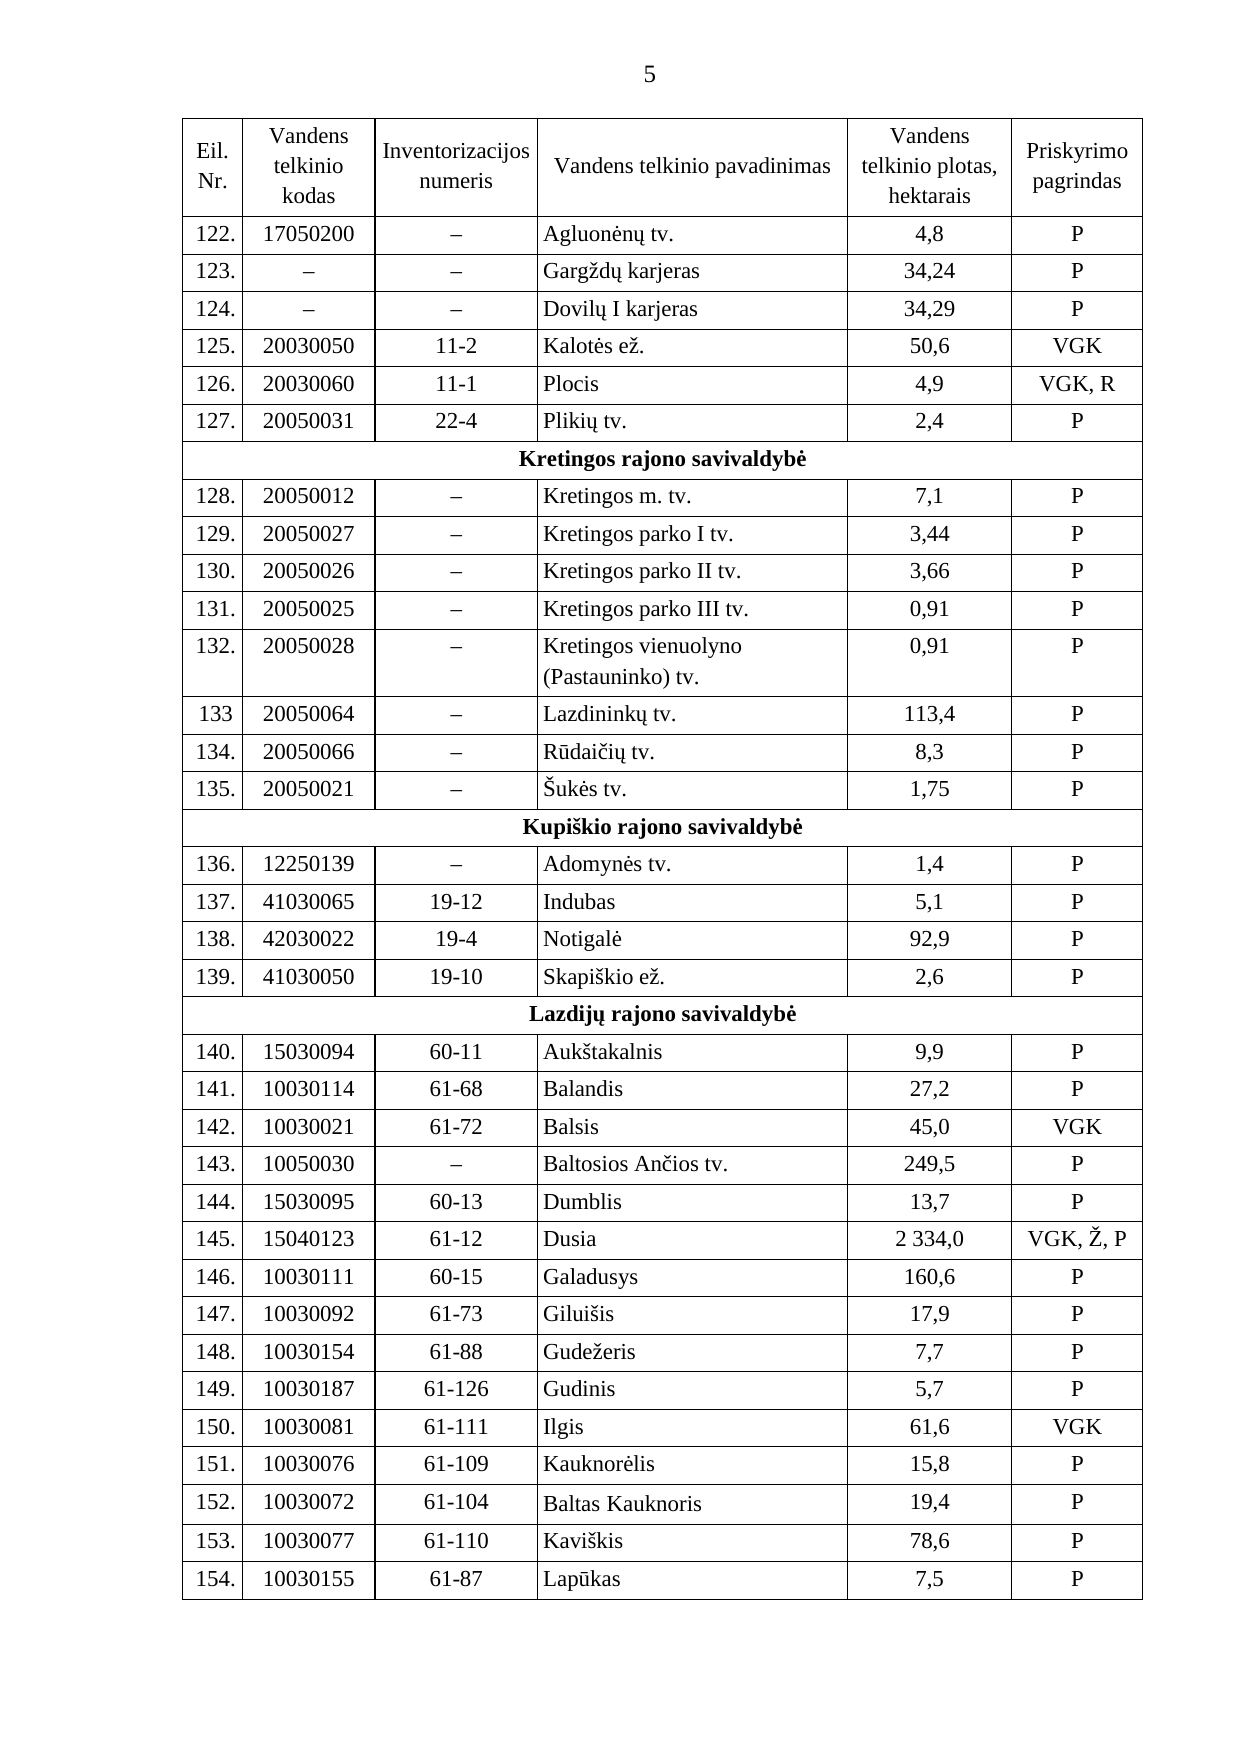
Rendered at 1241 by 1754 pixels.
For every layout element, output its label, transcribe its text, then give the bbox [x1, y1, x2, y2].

table_cell P [1012, 480, 1142, 516]
table_cell Rūdaičių tv. [538, 735, 847, 771]
table_cell 45,0 [848, 1110, 1011, 1146]
table_cell 2 334,0 [848, 1222, 1011, 1259]
table_cell Baltas Kauknoris [538, 1485, 847, 1524]
table_header Vandens telkinio kodas [243, 119, 374, 216]
table_cell 4,8 [848, 217, 1011, 253]
table_cell 7,7 [848, 1335, 1011, 1371]
table_cell Kretingos rajono savivaldybė [183, 442, 1142, 478]
table_cell 34,24 [848, 255, 1011, 291]
table_cell Kauknorėlis [538, 1447, 847, 1484]
table_header Vandens telkinio plotas, hektarais [848, 119, 1011, 216]
table_cell 7,5 [848, 1562, 1011, 1599]
table_cell 19,4 [848, 1485, 1011, 1524]
table_cell – [376, 697, 537, 734]
table_cell P [1012, 1447, 1142, 1484]
table_cell 20050025 [243, 592, 374, 628]
table_cell 20050012 [243, 480, 374, 516]
table_cell 134. [183, 735, 242, 771]
table_cell 50,6 [848, 330, 1011, 366]
table_cell 27,2 [848, 1072, 1011, 1109]
table_cell 20050026 [243, 555, 374, 591]
table_cell 160,6 [848, 1260, 1011, 1296]
table_cell VGK [1012, 1110, 1142, 1146]
table_cell 10030114 [243, 1072, 374, 1109]
table_cell 61-12 [376, 1222, 537, 1259]
table_cell 22-4 [376, 405, 537, 441]
table_cell 123. [183, 255, 242, 291]
table_cell 61-110 [376, 1525, 537, 1561]
table_cell 153. [183, 1525, 242, 1561]
table_cell Kretingos m. tv. [538, 480, 847, 516]
table_cell – [376, 217, 537, 253]
table_cell VGK [1012, 330, 1142, 366]
table_cell 20050064 [243, 697, 374, 734]
table_cell 7,1 [848, 480, 1011, 516]
table_cell 5,1 [848, 885, 1011, 921]
table_cell P [1012, 1335, 1142, 1371]
table_cell Gudežeris [538, 1335, 847, 1371]
table_cell Balandis [538, 1072, 847, 1109]
table_header Priskyrimo pagrindas [1012, 119, 1142, 216]
table_cell 137. [183, 885, 242, 921]
table_cell 20050066 [243, 735, 374, 771]
table_cell 4,9 [848, 367, 1011, 403]
table_cell P [1012, 922, 1142, 959]
table_cell 132. [183, 630, 242, 696]
table_cell 10030092 [243, 1297, 374, 1334]
table_cell 60-11 [376, 1035, 537, 1071]
table_cell Giluišis [538, 1297, 847, 1334]
table_cell 135. [183, 772, 242, 809]
table_cell 129. [183, 517, 242, 553]
table_cell 10030111 [243, 1260, 374, 1296]
table_cell 10030154 [243, 1335, 374, 1371]
table_header Eil. Nr. [183, 119, 242, 216]
table_cell 144. [183, 1185, 242, 1221]
table_cell 125. [183, 330, 242, 366]
table_cell – [376, 255, 537, 291]
table_cell Dovilų I karjeras [538, 292, 847, 328]
table_cell 146. [183, 1260, 242, 1296]
table_cell VGK, R [1012, 367, 1142, 403]
table_cell 15040123 [243, 1222, 374, 1259]
table_cell 149. [183, 1372, 242, 1409]
table_cell 136. [183, 847, 242, 884]
table_cell 113,4 [848, 697, 1011, 734]
table_cell 133 [183, 697, 242, 734]
table_cell 41030050 [243, 960, 374, 996]
table_cell 61,6 [848, 1410, 1011, 1446]
table_cell P [1012, 217, 1142, 253]
table_cell Kretingos vienuolyno (Pastauninko) tv. [538, 630, 847, 696]
table_cell – [243, 255, 374, 291]
table_cell Dusia [538, 1222, 847, 1259]
table_cell P [1012, 1147, 1142, 1184]
table_cell Lazdininkų tv. [538, 697, 847, 734]
table_cell P [1012, 405, 1142, 441]
table_cell P [1012, 1260, 1142, 1296]
table_cell 20050027 [243, 517, 374, 553]
table_cell 61-111 [376, 1410, 537, 1446]
table_cell P [1012, 847, 1142, 884]
table_cell VGK [1012, 1410, 1142, 1446]
table_cell 20050028 [243, 630, 374, 696]
table_cell 61-68 [376, 1072, 537, 1109]
table_cell Plikių tv. [538, 405, 847, 441]
table_cell 10030072 [243, 1485, 374, 1524]
table_cell 150. [183, 1410, 242, 1446]
table_cell – [376, 517, 537, 553]
table_cell Kretingos parko III tv. [538, 592, 847, 628]
table_cell 10030081 [243, 1410, 374, 1446]
table_cell 139. [183, 960, 242, 996]
table_cell Skapiškio ež. [538, 960, 847, 996]
table_cell P [1012, 735, 1142, 771]
table_cell 15030095 [243, 1185, 374, 1221]
table_header Vandens telkinio pavadinimas [538, 119, 847, 216]
table_cell 142. [183, 1110, 242, 1146]
table_cell P [1012, 630, 1142, 696]
table_cell 2,6 [848, 960, 1011, 996]
table_cell P [1012, 697, 1142, 734]
table_cell 41030065 [243, 885, 374, 921]
table_cell 122. [183, 217, 242, 253]
table_cell 8,3 [848, 735, 1011, 771]
table_cell 126. [183, 367, 242, 403]
table_cell 3,44 [848, 517, 1011, 553]
table_cell 130. [183, 555, 242, 591]
table_cell P [1012, 555, 1142, 591]
table_cell P [1012, 960, 1142, 996]
table_cell 92,9 [848, 922, 1011, 959]
table_cell 19-4 [376, 922, 537, 959]
table_cell 124. [183, 292, 242, 328]
table_cell 61-87 [376, 1562, 537, 1599]
table_header Inventorizacijos numeris [376, 119, 537, 216]
table_cell Balsis [538, 1110, 847, 1146]
table_cell Gudinis [538, 1372, 847, 1409]
table_cell 10030021 [243, 1110, 374, 1146]
table_cell Dumblis [538, 1185, 847, 1221]
table_cell 0,91 [848, 630, 1011, 696]
table_cell 141. [183, 1072, 242, 1109]
table_cell 10050030 [243, 1147, 374, 1184]
table_cell 60-15 [376, 1260, 537, 1296]
table_cell 5,7 [848, 1372, 1011, 1409]
table_cell Galadusys [538, 1260, 847, 1296]
table_cell 147. [183, 1297, 242, 1334]
table_cell 34,29 [848, 292, 1011, 328]
table_cell Lapūkas [538, 1562, 847, 1599]
table_cell Kalotės ež. [538, 330, 847, 366]
table_cell 61-88 [376, 1335, 537, 1371]
table_cell 9,9 [848, 1035, 1011, 1071]
table_cell 11-2 [376, 330, 537, 366]
table_cell 20030060 [243, 367, 374, 403]
table_cell – [376, 772, 537, 809]
table_cell 148. [183, 1335, 242, 1371]
table_cell 138. [183, 922, 242, 959]
table_cell 12250139 [243, 847, 374, 884]
table_cell P [1012, 772, 1142, 809]
table_cell P [1012, 1372, 1142, 1409]
table_cell 61-109 [376, 1447, 537, 1484]
table_cell 10030155 [243, 1562, 374, 1599]
table_cell 61-104 [376, 1485, 537, 1524]
table_cell 2,4 [848, 405, 1011, 441]
table_cell 145. [183, 1222, 242, 1259]
table_cell 13,7 [848, 1185, 1011, 1221]
table_cell VGK, Ž, P [1012, 1222, 1142, 1259]
table_cell – [376, 592, 537, 628]
table_cell 140. [183, 1035, 242, 1071]
table_cell Aukštakalnis [538, 1035, 847, 1071]
table_cell P [1012, 1035, 1142, 1071]
table_cell 61-73 [376, 1297, 537, 1334]
table_cell – [376, 1147, 537, 1184]
table_cell P [1012, 1562, 1142, 1599]
table_cell 20050021 [243, 772, 374, 809]
table_cell Kretingos parko I tv. [538, 517, 847, 553]
table_cell 78,6 [848, 1525, 1011, 1561]
table_cell P [1012, 1525, 1142, 1561]
table_cell 0,91 [848, 592, 1011, 628]
table_cell – [376, 735, 537, 771]
table_cell – [376, 555, 537, 591]
table_cell 61-72 [376, 1110, 537, 1146]
table_cell 3,66 [848, 555, 1011, 591]
table_cell 131. [183, 592, 242, 628]
table_cell P [1012, 885, 1142, 921]
table_cell 19-12 [376, 885, 537, 921]
table_cell Notigalė [538, 922, 847, 959]
table_cell 15,8 [848, 1447, 1011, 1484]
table_cell P [1012, 1485, 1142, 1524]
table_cell Šukės tv. [538, 772, 847, 809]
table_cell Baltosios Ančios tv. [538, 1147, 847, 1184]
table_cell 154. [183, 1562, 242, 1599]
table_cell 128. [183, 480, 242, 516]
table_cell Indubas [538, 885, 847, 921]
table_cell P [1012, 1072, 1142, 1109]
table_cell 11-1 [376, 367, 537, 403]
table_cell – [243, 292, 374, 328]
table_cell 10030076 [243, 1447, 374, 1484]
table_cell P [1012, 517, 1142, 553]
table_cell 127. [183, 405, 242, 441]
table_cell 42030022 [243, 922, 374, 959]
table_cell 10030077 [243, 1525, 374, 1561]
table_cell Ilgis [538, 1410, 847, 1446]
table_cell 60-13 [376, 1185, 537, 1221]
table_cell 10030187 [243, 1372, 374, 1409]
table_cell Adomynės tv. [538, 847, 847, 884]
table_cell 20050031 [243, 405, 374, 441]
table_cell Kretingos parko II tv. [538, 555, 847, 591]
table_cell P [1012, 292, 1142, 328]
table_cell 17050200 [243, 217, 374, 253]
table_cell P [1012, 592, 1142, 628]
table_cell P [1012, 1297, 1142, 1334]
table_cell 19-10 [376, 960, 537, 996]
table_cell Agluonėnų tv. [538, 217, 847, 253]
table_cell – [376, 292, 537, 328]
table_cell Gargždų karjeras [538, 255, 847, 291]
table_cell 1,75 [848, 772, 1011, 809]
table_cell 151. [183, 1447, 242, 1484]
table_cell 1,4 [848, 847, 1011, 884]
table_cell Lazdijų rajono savivaldybė [183, 997, 1142, 1034]
table_cell 61-126 [376, 1372, 537, 1409]
table_cell Kaviškis [538, 1525, 847, 1561]
table_cell 249,5 [848, 1147, 1011, 1184]
table_cell Plocis [538, 367, 847, 403]
table_cell Kupiškio rajono savivaldybė [183, 810, 1142, 846]
table_cell – [376, 847, 537, 884]
table_cell – [376, 480, 537, 516]
table_cell – [376, 630, 537, 696]
table_cell 143. [183, 1147, 242, 1184]
table_cell P [1012, 1185, 1142, 1221]
table_cell 152. [183, 1485, 242, 1524]
table_cell 15030094 [243, 1035, 374, 1071]
table_cell 17,9 [848, 1297, 1011, 1334]
table_cell P [1012, 255, 1142, 291]
table_cell 20030050 [243, 330, 374, 366]
